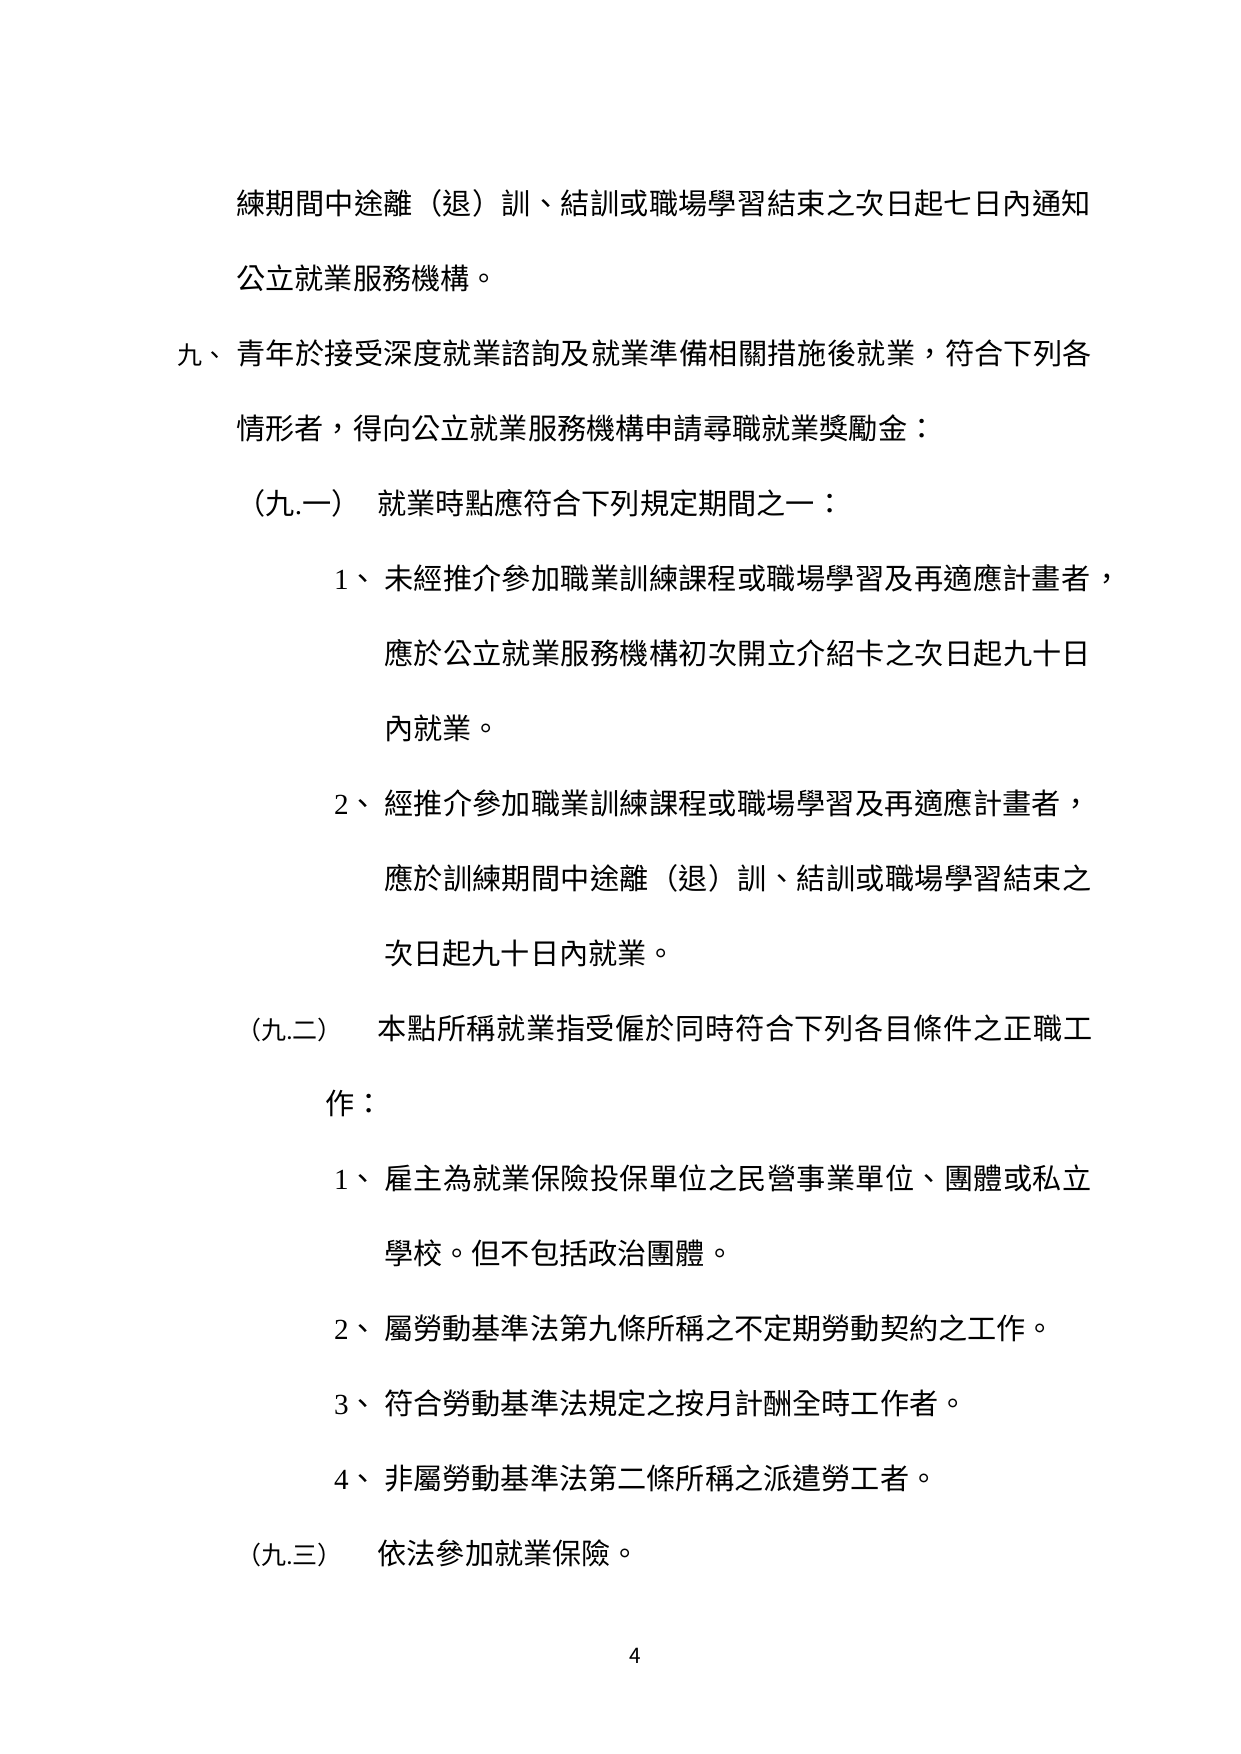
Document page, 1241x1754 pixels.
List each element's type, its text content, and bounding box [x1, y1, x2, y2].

list 非屬勞動基準法第二條所稱之派遣勞工者。 [334, 1439, 1092, 1514]
list 本點所稱就業指受僱於同時符合下列各目條件之正職工作： [236, 989, 1092, 1139]
list 雇主為就業保險投保單位之民營事業單位、團體或私立學校。但不包括政治團體。 [334, 1139, 1092, 1289]
list 未經推介參加職業訓練課程或職場學習及再適應計畫者，應於公立就業服務機構初次開立介紹卡之次日起九十日內就業。 [334, 539, 1092, 764]
list 屬勞動基準法第九條所稱之不定期勞動契約之工作。 [334, 1289, 1092, 1364]
list 青年於接受深度就業諮詢及就業準備相關措施後就業，符合下列各情形者，得向公立就業服務機構申請尋職就業獎勵金： [177, 314, 1092, 464]
list 就業時點應符合下列規定期間之一： [236, 464, 1092, 539]
list 練期間中途離（退）訓、結訓或職場學習結束之次日起七日內通知公立就業服務機構。 [177, 164, 1092, 314]
list 符合勞動基準法規定之按月計酬全時工作者。 [334, 1364, 1092, 1439]
list 經推介參加職業訓練課程或職場學習及再適應計畫者，應於訓練期間中途離（退）訓、結訓或職場學習結束之次日起九十日內就業。 [334, 764, 1092, 989]
list 依法參加就業保險。 [236, 1514, 1092, 1589]
